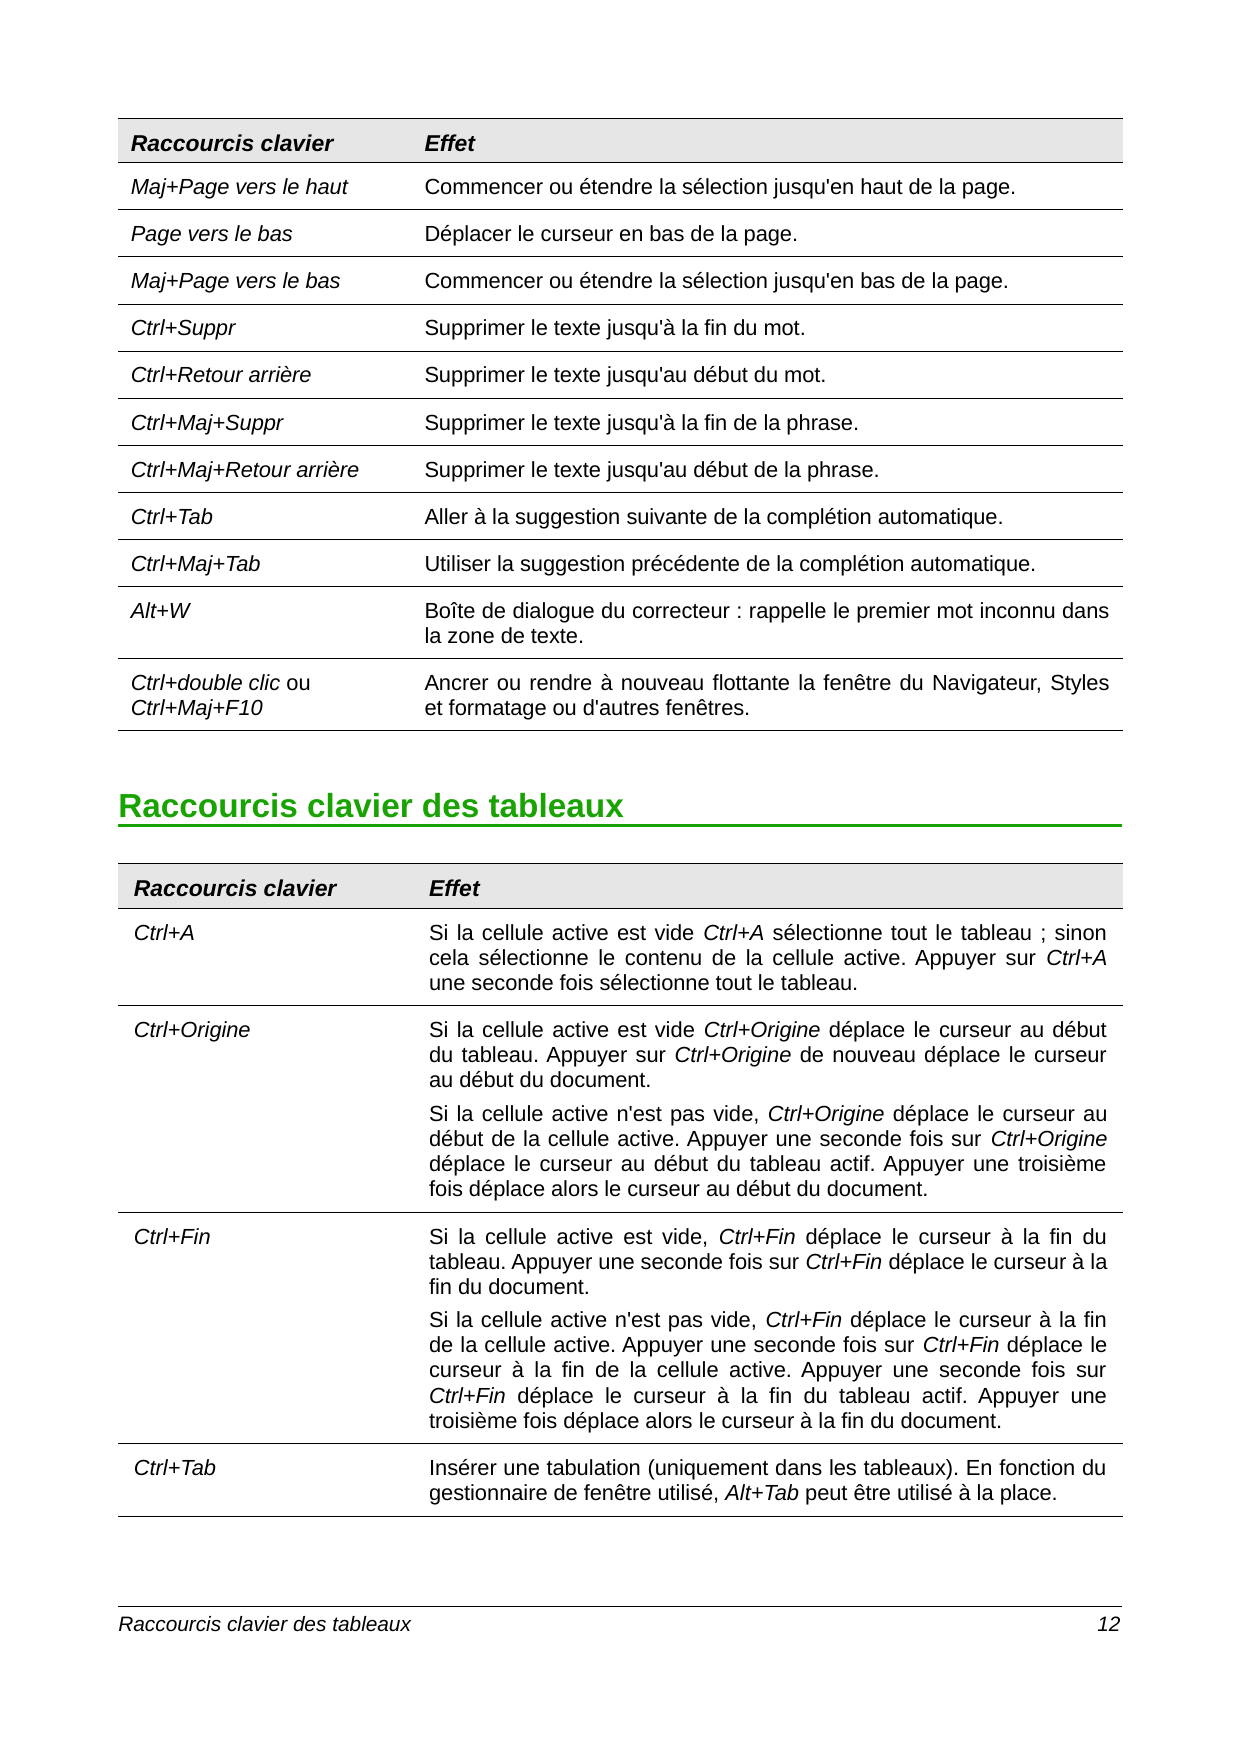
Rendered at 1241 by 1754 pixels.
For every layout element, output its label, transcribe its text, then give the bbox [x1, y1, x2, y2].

table_cell Ctrl+Fin [118, 1213, 413, 1443]
table_header Effet [412, 119, 1123, 162]
table_cell Ctrl+double clic ou Ctrl+Maj+F10 [118, 659, 412, 730]
table_cell Alt+W [118, 587, 412, 658]
table_cell Si la cellule active est vide, Ctrl+Fin déplace le curseur à la fin du tableau. Appuyer une seconde fois sur Ctrl+Fin déplace le curseur à la fin du document. Si la cellule active n'est pas vide, Ctrl+Fin déplace le curseur à la fin de la cellule active. Appuyer une seconde fois sur Ctrl+Fin déplace le curseur à la fin de la cellule active. Appuyer une seconde fois sur Ctrl+Fin déplace le curseur à la fin du tableau actif. Appuyer une troisième fois déplace alors le curseur à la fin du document. [413, 1213, 1123, 1443]
table_cell Maj+Page vers le haut [118, 163, 412, 209]
table_cell Ctrl+Maj+Retour arrière [118, 446, 412, 492]
table_cell Si la cellule active est vide Ctrl+A sélectionne tout le tableau ; sinon cela sélectionne le contenu de la cellule active. Appuyer sur Ctrl+A une seconde fois sélectionne tout le tableau. [413, 909, 1123, 1005]
table_cell Ctrl+A [118, 909, 413, 1005]
table_cell Ctrl+Tab [118, 1444, 413, 1516]
table_cell Commencer ou étendre la sélection jusqu'en bas de la page. [412, 257, 1123, 303]
table_header Effet [413, 864, 1123, 908]
table_cell Ctrl+Suppr [118, 305, 412, 351]
table_cell Utiliser la suggestion précédente de la complétion automatique. [412, 540, 1123, 586]
table_cell Déplacer le curseur en bas de la page. [412, 210, 1123, 256]
table_header Raccourcis clavier [118, 119, 412, 162]
table_cell Commencer ou étendre la sélection jusqu'en haut de la page. [412, 163, 1123, 209]
table_cell Ctrl+Tab [118, 493, 412, 539]
table_cell Supprimer le texte jusqu'au début de la phrase. [412, 446, 1123, 492]
table_cell Maj+Page vers le bas [118, 257, 412, 303]
table_cell Aller à la suggestion suivante de la complétion automatique. [412, 493, 1123, 539]
table_cell Ctrl+Maj+Tab [118, 540, 412, 586]
table_header Raccourcis clavier [118, 864, 413, 908]
table_cell Supprimer le texte jusqu'au début du mot. [412, 352, 1123, 398]
table_cell Ancrer ou rendre à nouveau flottante la fenêtre du Navigateur, Styles et formatage ou d'autres fenêtres. [412, 659, 1123, 730]
table_cell Insérer une tabulation (uniquement dans les tableaux). En fonction du gestionnaire de fenêtre utilisé, Alt+Tab peut être utilisé à la place. [413, 1444, 1123, 1516]
table_cell Ctrl+Maj+Suppr [118, 399, 412, 445]
table_cell Boîte de dialogue du correcteur : rappelle le premier mot inconnu dans la zone de texte. [412, 587, 1123, 658]
table_cell Ctrl+Origine [118, 1006, 413, 1212]
subtitle Raccourcis clavier des tableaux [118, 786, 1122, 824]
table_cell Si la cellule active est vide Ctrl+Origine déplace le curseur au début du tableau. Appuyer sur Ctrl+Origine de nouveau déplace le curseur au début du document. Si la cellule active n'est pas vide, Ctrl+Origine déplace le curseur au début de la cellule active. Appuyer une seconde fois sur Ctrl+Origine déplace le curseur au début du tableau actif. Appuyer une troisième fois déplace alors le curseur au début du document. [413, 1006, 1123, 1212]
table_cell Page vers le bas [118, 210, 412, 256]
table_cell Ctrl+Retour arrière [118, 352, 412, 398]
table_cell Supprimer le texte jusqu'à la fin de la phrase. [412, 399, 1123, 445]
table_cell Supprimer le texte jusqu'à la fin du mot. [412, 305, 1123, 351]
